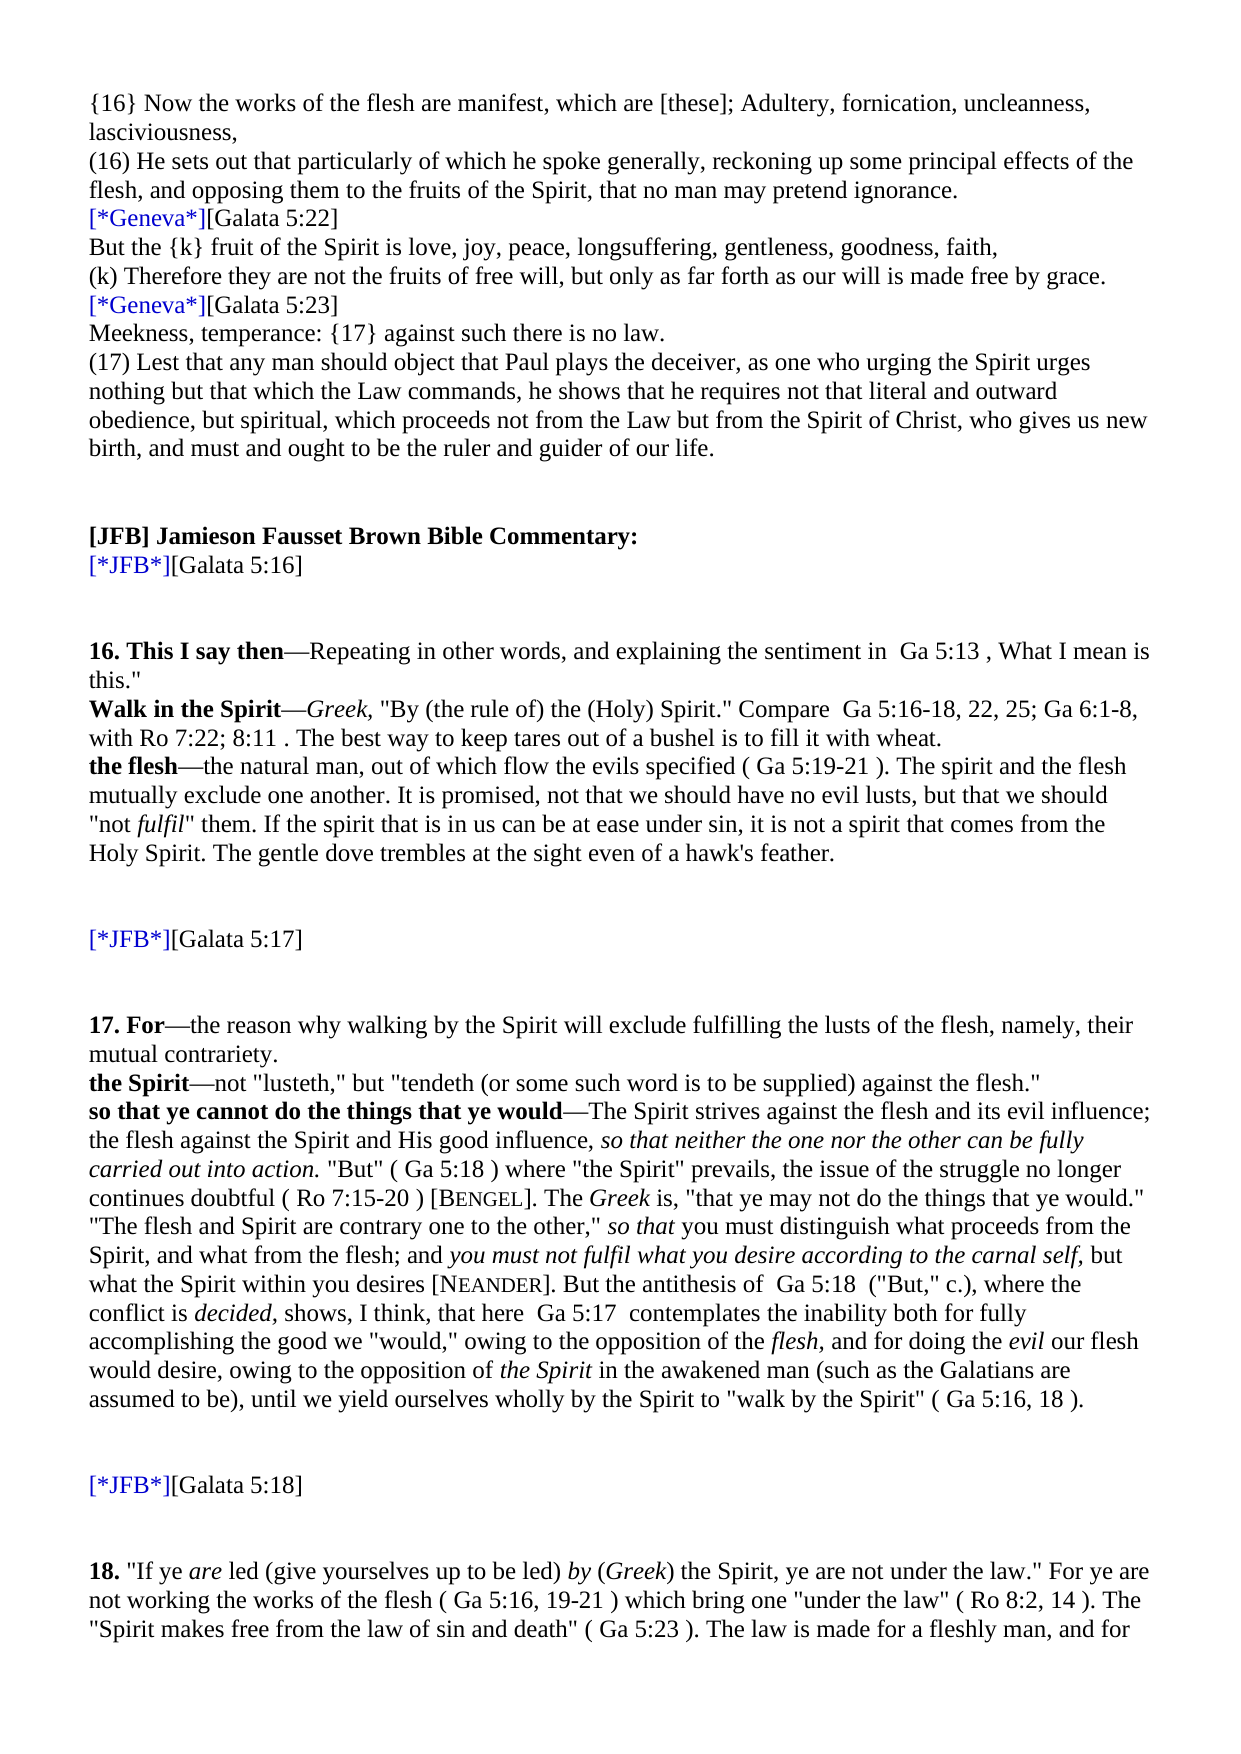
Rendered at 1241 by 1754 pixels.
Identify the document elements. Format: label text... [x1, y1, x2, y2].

text [*JFB*][Galata 5:16] 16. This I say then—Repeating in other words, and explaining the sentiment in Ga 5:13 , What I mean is this." Walk in the Spirit—Greek, "By (the rule of) the (Holy) Spirit." Compare Ga 5:16-18, 22, 25; Ga 6:1-8, with Ro 7:22; 8:11 . The best way to keep tares out of a bushel is to fill it with wheat. the flesh—the natural man, out of which flow the evils specified ( Ga 5:19-21 ). The spirit and the flesh mutually exclude one another. It is promised, not that we should have no evil lusts, but that we should "not fulfil" them. If the spirit that is in us can be at ease under sin, it is not a spirit that comes from the Holy Spirit. The gentle dove trembles at the sight even of a hawk's feather. [88, 550, 1152, 924]
text {16} Now the works of the flesh are manifest, which are [these]; Adultery, fornication, uncleanness, lasciviousness, (16) He sets out that particularly of which he spoke generally, reckoning up some principal effects of the flesh, and opposing them to the fruits of the Spirit, that no man may pretend ignorance. [88, 88, 1152, 203]
text [*JFB*][Galata 5:18] 18. "If ye are led (give yourselves up to be led) by (Greek) the Spirit, ye are not under the law." For ye are not working the works of the flesh ( Ga 5:16, 19-21 ) which bring one "under the law" ( Ro 8:2, 14 ). The "Spirit makes free from the law of sin and death" ( Ga 5:23 ). The law is made for a fleshly man, and for [88, 1470, 1152, 1643]
text [*Geneva*][Galata 5:23] Meekness, temperance: {17} against such there is no law. (17) Lest that any man should object that Paul plays the deceiver, as one who urging the Spirit urges nothing but that which the Law commands, he shows that he requires not that literal and outward obedience, but spiritual, which proceeds not from the Law but from the Spirit of Christ, who gives us new birth, and must and ought to be the ruler and guider of our life. [88, 290, 1152, 462]
text [*Geneva*][Galata 5:22] But the {k} fruit of the Spirit is love, joy, peace, longsuffering, gentleness, goodness, faith, (k) Therefore they are not the fruits of free will, but only as far forth as our will is made free by grace. [88, 203, 1152, 290]
text [*JFB*][Galata 5:17] 17. For—the reason why walking by the Spirit will exclude fulfilling the lusts of the flesh, namely, their mutual contrariety. the Spirit—not "lusteth," but "tendeth (or some such word is to be supplied) against the flesh." so that ye cannot do the things that ye would—The Spirit strives against the flesh and its evil influence; the flesh against the Spirit and His good influence, so that neither the one nor the other can be fully carried out into action. "But" ( Ga 5:18 ) where "the Spirit" prevails, the issue of the struggle no longer continues doubtful ( Ro 7:15-20 ) [BENGEL]. The Greek is, "that ye may not do the things that ye would." "The flesh and Spirit are contrary one to the other," so that you must distinguish what proceeds from the Spirit, and what from the flesh; and you must not fulfil what you desire according to the carnal self, but what the Spirit within you desires [NEANDER]. But the antithesis of Ga 5:18 ("But," c.), where the conflict is decided, shows, I think, that here Ga 5:17 contemplates the inability both for fully accomplishing the good we "would," owing to the opposition of the flesh, and for doing the evil our flesh would desire, owing to the opposition of the Spirit in the awakened man (such as the Galatians are assumed to be), until we yield ourselves wholly by the Spirit to "walk by the Spirit" ( Ga 5:16, 18 ). [88, 924, 1152, 1470]
text [JFB] Jamieson Fausset Brown Bible Commentary: [88, 521, 1152, 550]
